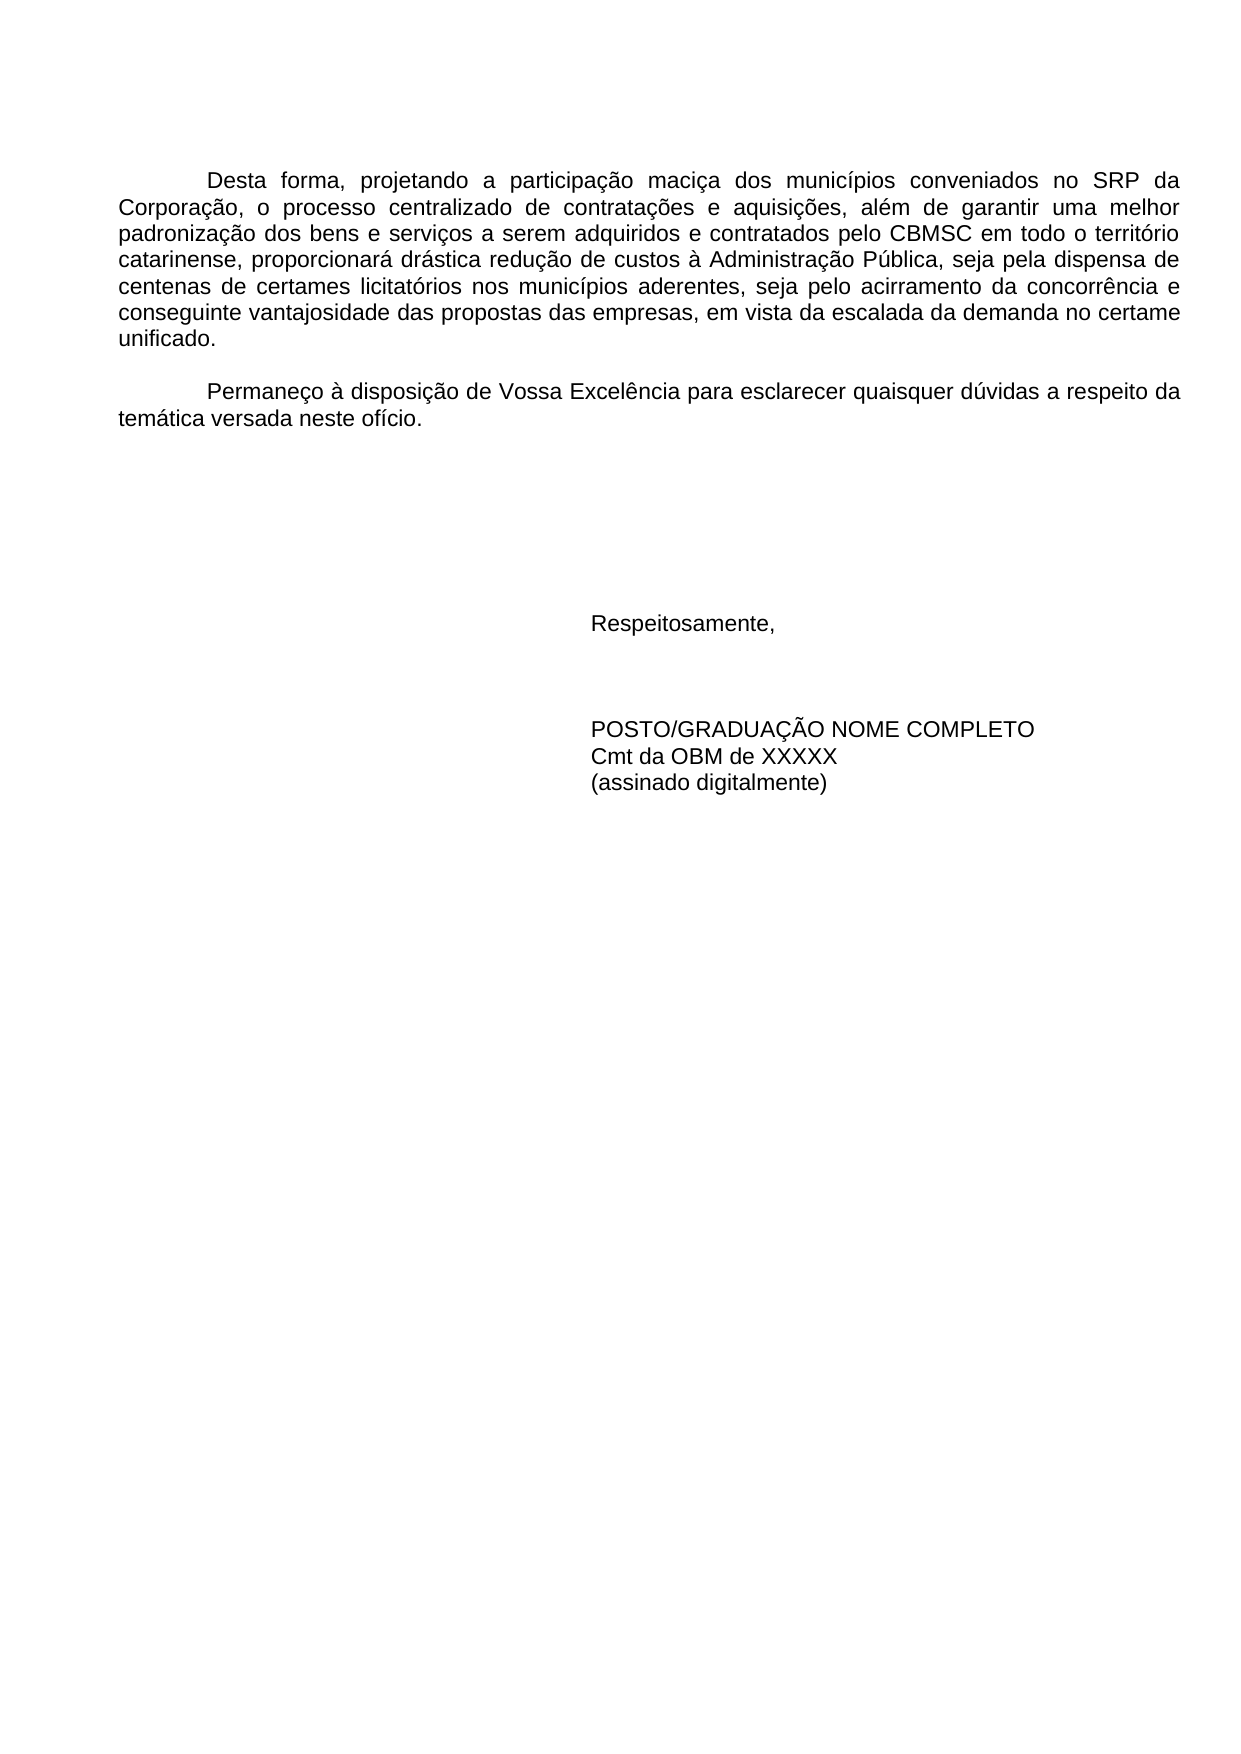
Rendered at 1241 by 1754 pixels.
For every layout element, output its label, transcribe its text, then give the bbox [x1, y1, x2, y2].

text Desta forma, projetando a participação maciça dos municípios conveniados no SRP da Corporação, o processo centralizado de contratações e aquisições, além de garantir uma melhor padronização dos bens e serviços a serem adquiridos e contratados pelo CBMSC em todo o território catarinense, proporcionará drástica redução de custos à Administração Pública, seja pela dispensa de centenas de certames licitatórios nos municípios aderentes, seja pelo acirramento da concorrência e conseguinte vantajosidade das propostas das empresas, em vista da escalada da demanda no certame unificado. [118, 167, 1181, 352]
text (assinado digitalmente) [118, 769, 1181, 795]
text Cmt da OBM de XXXXX [118, 743, 1181, 769]
text Permaneço à disposição de Vossa Excelência para esclarecer quaisquer dúvidas a respeito da temática versada neste ofício. [118, 378, 1181, 431]
text POSTO/GRADUAÇÃO NOME COMPLETO [118, 716, 1181, 743]
text Respeitosamente, [112, 610, 1181, 636]
